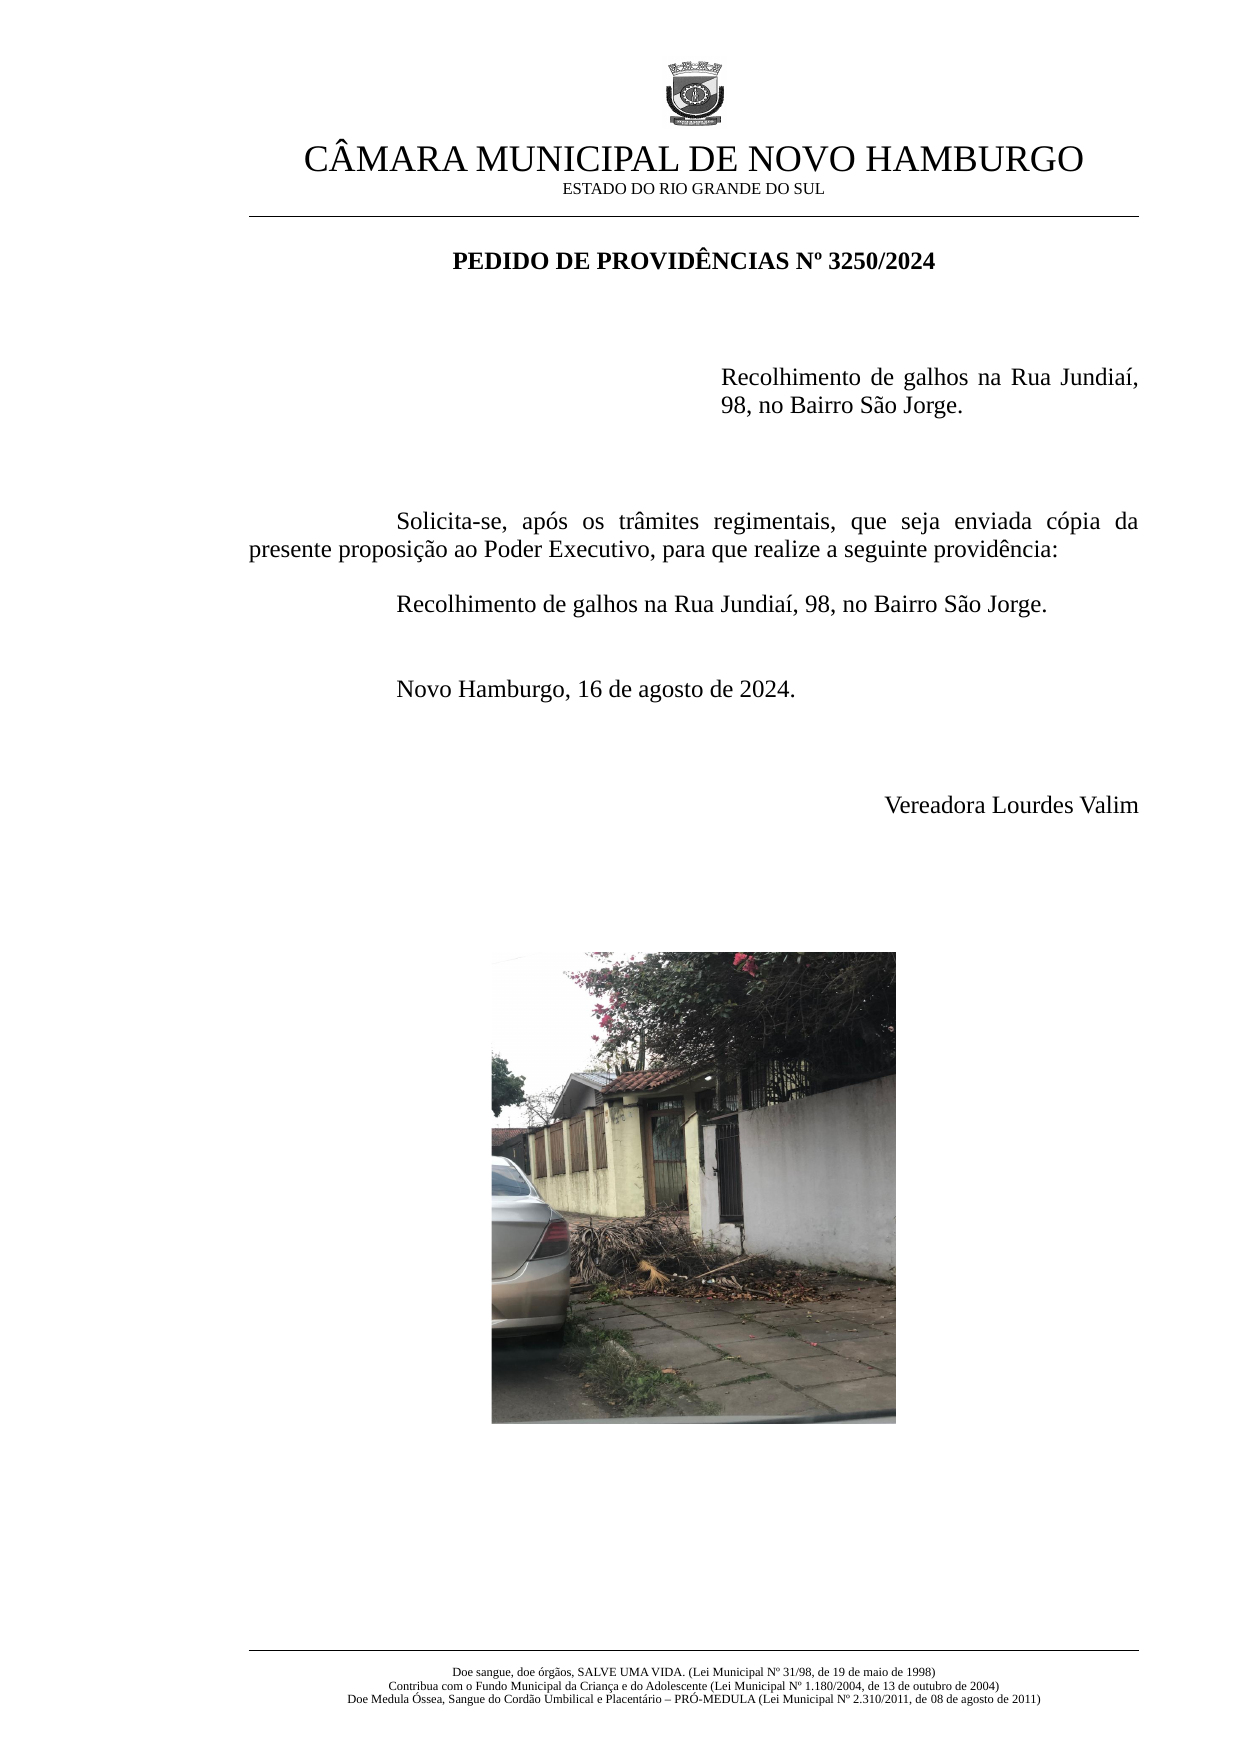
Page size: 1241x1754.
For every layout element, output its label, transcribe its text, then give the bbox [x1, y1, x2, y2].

text Vereadora Lourdes Valim [248, 791, 1139, 819]
list Recolhimento de galhos na Rua Jundiaí, 98, no Bairro São Jorge. [248, 590, 1139, 618]
list Recolhimento de galhos na Rua Jundiaí, 98, no Bairro São Jorge. [685, 363, 1139, 418]
picture [491, 952, 896, 1424]
text Solicita-se, após os trâmites regimentais, que seja enviada cópia da presente proposição ao Poder Executivo, para que realize a seguinte providência: [248, 507, 1139, 562]
text Novo Hamburgo, 16 de agosto de 2024. [248, 675, 1139, 703]
text PEDIDO DE PROVIDÊNCIAS Nº 3250/2024 [248, 247, 1139, 274]
